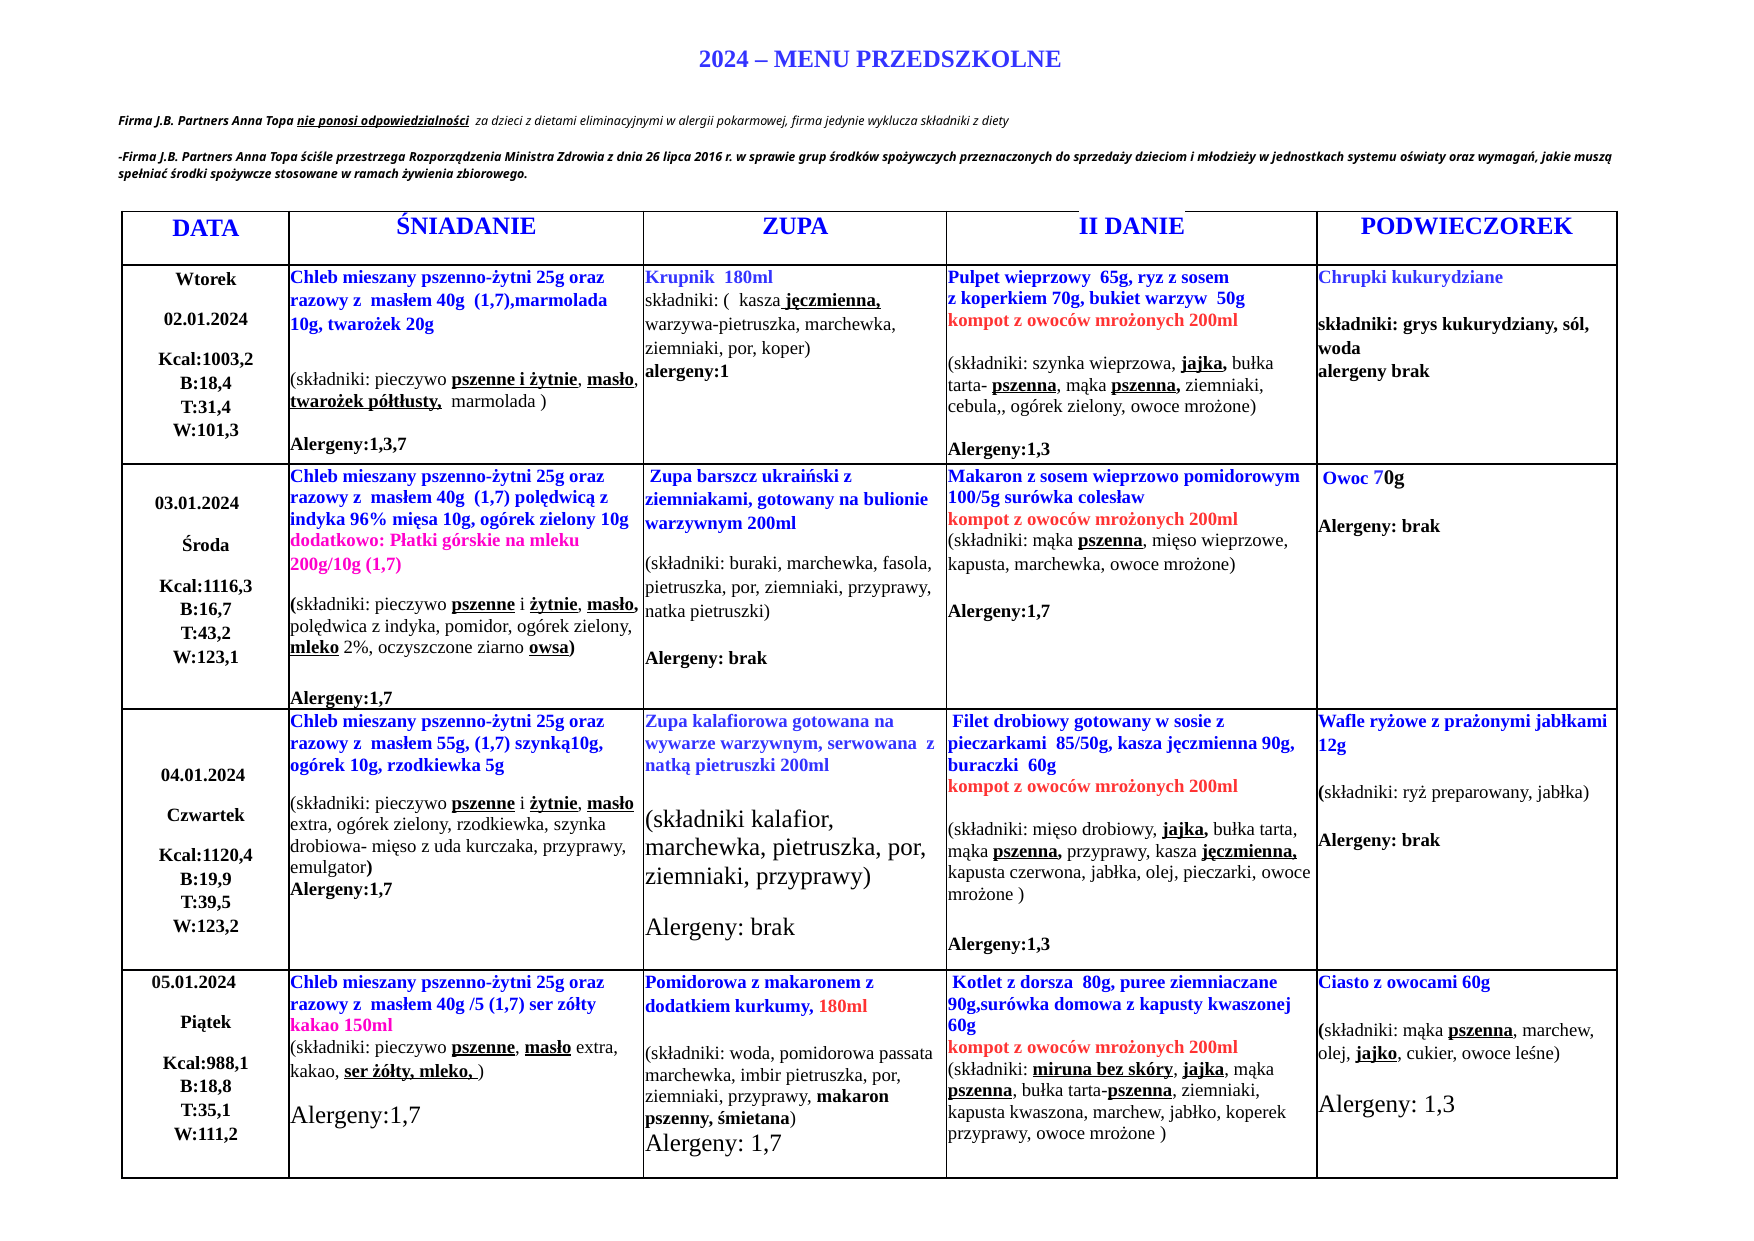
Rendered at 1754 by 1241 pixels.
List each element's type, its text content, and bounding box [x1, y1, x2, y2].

table_cell 05.01.2024 Piątek Kcal:988,1 B:18,8 T:35,1 W:111,2 [123, 971, 288, 1177]
table_cell Ciasto z owocami 60g (składniki: mąka pszenna, marchew, olej, jajko, cukier, owoce leśne) Alergeny: 1,3 [1318, 971, 1616, 1177]
table_cell Chleb mieszany pszenno-żytni 25g oraz razowy z masłem 55g, (1,7) szynką10g, ogórek 10g, rzodkiewka 5g (składniki: pieczywo pszenne i żytnie, masło extra, ogórek zielony, rzodkiewka, szynka drobiowa- mięso z uda kurczaka, przyprawy, emulgator) Alergeny:1,7 [290, 710, 643, 969]
table_cell Krupnik 180ml składniki: ( kasza jęczmienna, warzywa-pietruszka, marchewka, ziemniaki, por, koper) alergeny:1 [644, 266, 946, 462]
table_cell Zupa kalafiorowa gotowana na wywarze warzywnym, serwowana z natką pietruszki 200ml (składniki kalafior, marchewka, pietruszka, por, ziemniaki, przyprawy) Alergeny: brak [644, 710, 946, 969]
table_cell Kotlet z dorsza 80g, puree ziemniaczane 90g,surówka domowa z kapusty kwaszonej 60g kompot z owoców mrożonych 200ml (składniki: miruna bez skóry, jajka, mąka pszenna, bułka tarta-pszenna, ziemniaki, kapusta kwaszona, marchew, jabłko, koperek przyprawy, owoce mrożone ) [947, 971, 1316, 1177]
table_header PODWIECZOREK [1318, 212, 1616, 263]
table_cell Pomidorowa z makaronem z dodatkiem kurkumy, 180ml (składniki: woda, pomidorowa passata marchewka, imbir pietruszka, por, ziemniaki, przyprawy, makaron pszenny, śmietana) Alergeny: 1,7 [644, 971, 946, 1177]
table_cell Chleb mieszany pszenno-żytni 25g oraz razowy z masłem 40g (1,7),marmolada 10g, twarożek 20g (składniki: pieczywo pszenne i żytnie, masło, twarożek półtłusty, marmolada ) Alergeny:1,3,7 [290, 266, 643, 462]
table_cell Chleb mieszany pszenno-żytni 25g oraz razowy z masłem 40g /5 (1,7) ser zółty kakao 150ml (składniki: pieczywo pszenne, masło extra, kakao, ser żółty, mleko, ) Alergeny:1,7 [290, 971, 643, 1177]
table_header DATA [123, 212, 288, 263]
table_cell Zupa barszcz ukraiński z ziemniakami, gotowany na bulionie warzywnym 200ml (składniki: buraki, marchewka, fasola, pietruszka, por, ziemniaki, przyprawy, natka pietruszki) Alergeny: brak [644, 465, 946, 708]
table_cell Chleb mieszany pszenno-żytni 25g oraz razowy z masłem 40g (1,7) polędwicą z indyka 96% mięsa 10g, ogórek zielony 10g dodatkowo: Płatki górskie na mleku 200g/10g (1,7) (składniki: pieczywo pszenne i żytnie, masło, polędwica z indyka, pomidor, ogórek zielony, mleko 2%, oczyszczone ziarno owsa) Alergeny:1,7 [290, 465, 643, 708]
table_header ŚNIADANIE [290, 212, 643, 263]
table_cell Makaron z sosem wieprzowo pomidorowym 100/5g surówka colesław kompot z owoców mrożonych 200ml (składniki: mąka pszenna, mięso wieprzowe, kapusta, marchewka, owoce mrożone) Alergeny:1,7 [947, 465, 1316, 708]
table_cell Owoc 70g Alergeny: brak [1318, 465, 1616, 708]
text -Firma J.B. Partners Anna Topa ściśle przestrzega Rozporządzenia Ministra Zdrowia z dnia 26 lipca 2016 r. w sprawie grup środków spożywczych przeznaczonych do sprzedaży dzieciom i młodzieży w jednostkach systemu oświaty oraz wymagań, jakie muszą spełniać środki spożywcze stosowane w ramach żywienia zbiorowego. [118, 148, 1636, 182]
table_cell Pulpet wieprzowy 65g, ryz z sosem z koperkiem 70g, bukiet warzyw 50g kompot z owoców mrożonych 200ml (składniki: szynka wieprzowa, jajka, bułka tarta- pszenna, mąka pszenna, ziemniaki, cebula,, ogórek zielony, owoce mrożone) Alergeny:1,3 [947, 266, 1316, 462]
text Firma J.B. Partners Anna Topa nie ponosi odpowiedzialności za dzieci z dietami eliminacyjnymi w alergii pokarmowej, firma jedynie wyklucza składniki z diety [118, 102, 1636, 131]
text 2024 – MENU PRZEDSZKOLNE [118, 44, 1636, 73]
table_cell Wtorek 02.01.2024 Kcal:1003,2 B:18,4 T:31,4 W:101,3 [123, 266, 288, 462]
table_cell Wafle ryżowe z prażonymi jabłkami 12g (składniki: ryż preparowany, jabłka) Alergeny: brak [1318, 710, 1616, 969]
table_cell Filet drobiowy gotowany w sosie z pieczarkami 85/50g, kasza jęczmienna 90g, buraczki 60g kompot z owoców mrożonych 200ml (składniki: mięso drobiowy, jajka, bułka tarta, mąka pszenna, przyprawy, kasza jęczmienna, kapusta czerwona, jabłka, olej, pieczarki, owoce mrożone ) Alergeny:1,3 [947, 710, 1316, 969]
table_header ZUPA [644, 212, 946, 263]
table_cell 03.01.2024 Środa Kcal:1116,3 B:16,7 T:43,2 W:123,1 [123, 465, 288, 708]
table_cell Chrupki kukurydziane składniki: grys kukurydziany, sól, woda alergeny brak [1318, 266, 1616, 462]
table_header II DANIE [947, 212, 1316, 263]
table_cell 04.01.2024 Czwartek Kcal:1120,4 B:19,9 T:39,5 W:123,2 [123, 710, 288, 969]
